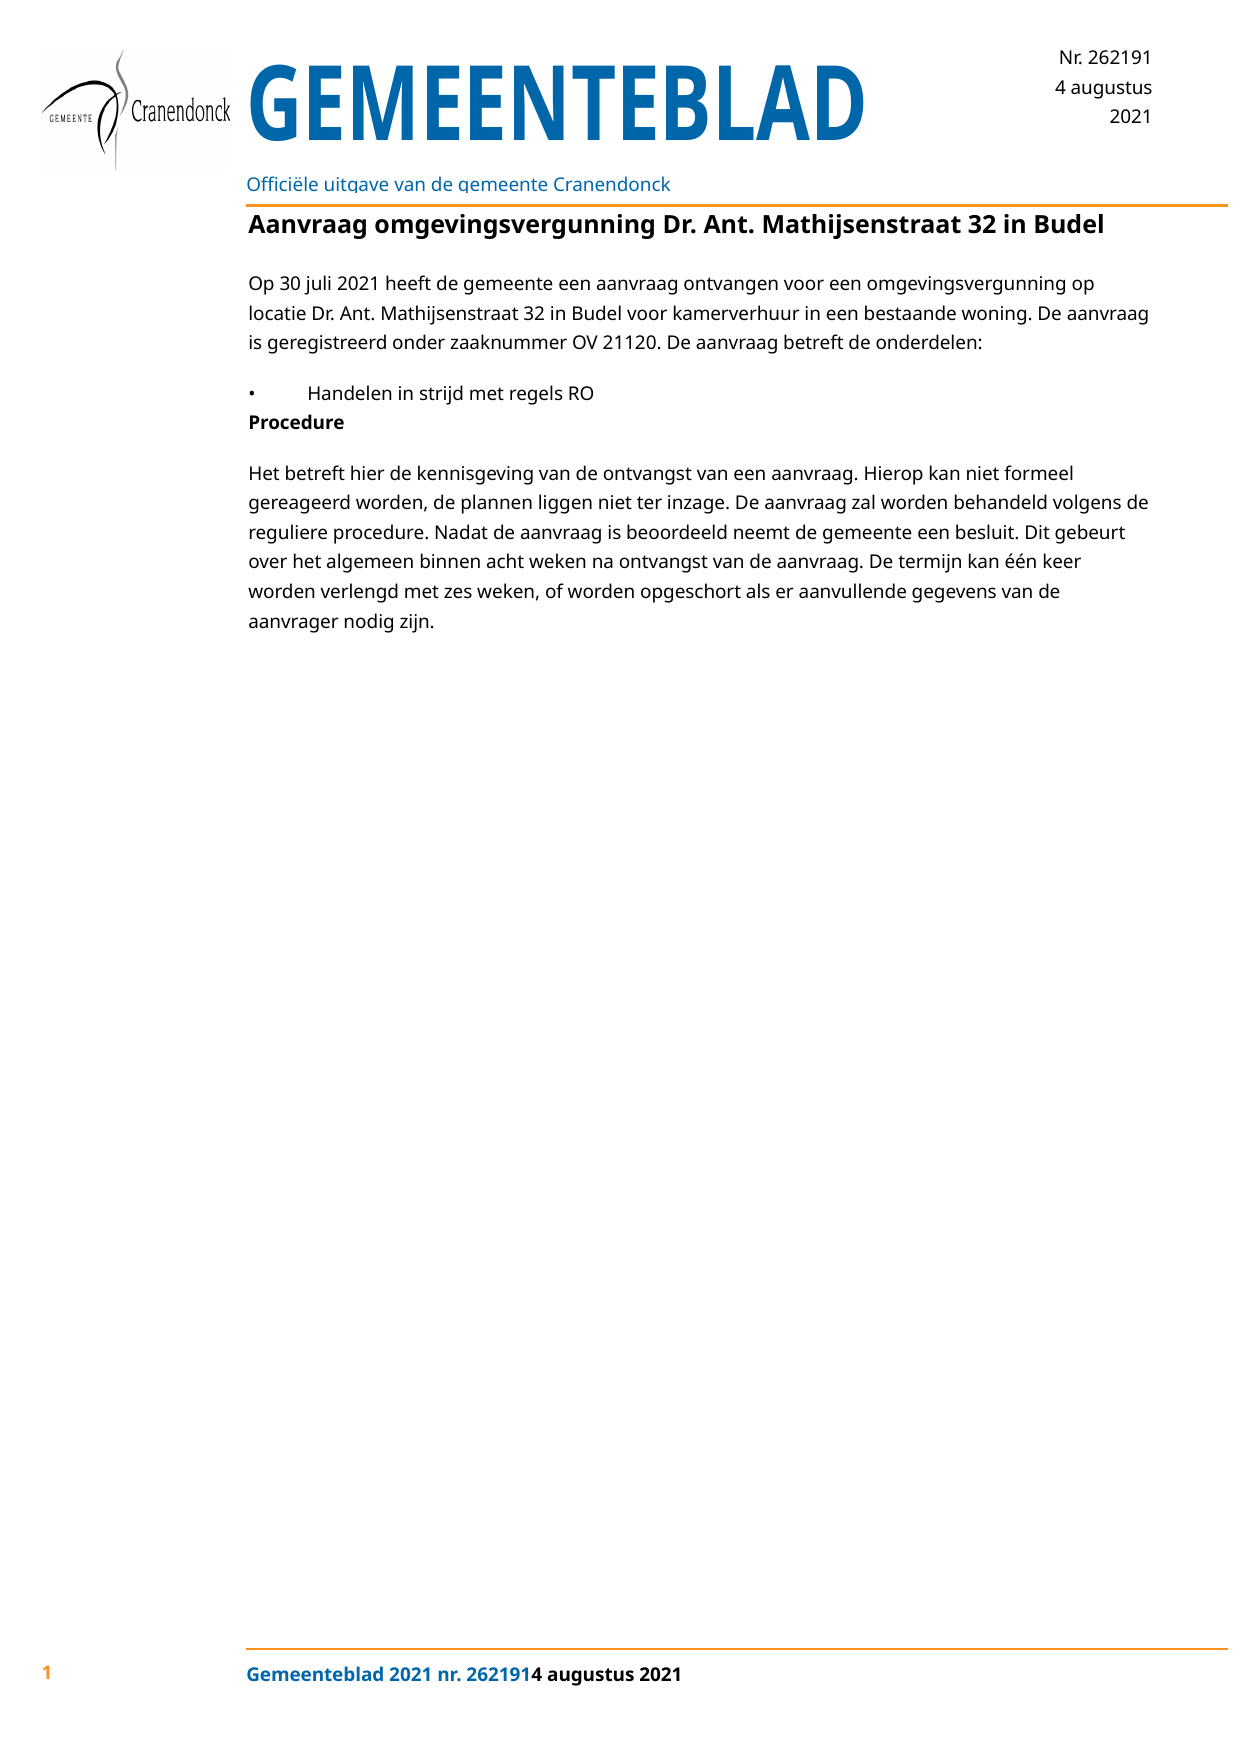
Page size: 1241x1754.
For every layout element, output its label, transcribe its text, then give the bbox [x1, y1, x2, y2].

picture [41, 47, 231, 172]
text Procedure [248, 409, 1152, 435]
text Aanvraag omgevingsvergunning Dr. Ant. Mathijsenstraat 32 in Budel [248, 207, 1152, 241]
list Handelen in strijd met regels RO [248, 380, 1152, 406]
text Op 30 juli 2021 heeft de gemeente een aanvraag ontvangen voor een omgevingsvergunning op locatie Dr. Ant. Mathijsenstraat 32 in Budel voor kamerverhuur in een bestaande woning. De aanvraag is geregistreerd onder zaaknummer OV 21120. De aanvraag betreft de onderdelen: [248, 270, 1152, 355]
text Het betreft hier de kennisgeving van de ontvangst van een aanvraag. Hierop kan niet formeel gereageerd worden, de plannen liggen niet ter inzage. De aanvraag zal worden behandeld volgens de reguliere procedure. Nadat de aanvraag is beoordeeld neemt de gemeente een besluit. Dit gebeurt over het algemeen binnen acht weken na ontvangst van de aanvraag. De termijn kan één keer worden verlengd met zes weken, of worden opgeschort als er aanvullende gegevens van de aanvrager nodig zijn. [248, 460, 1152, 633]
